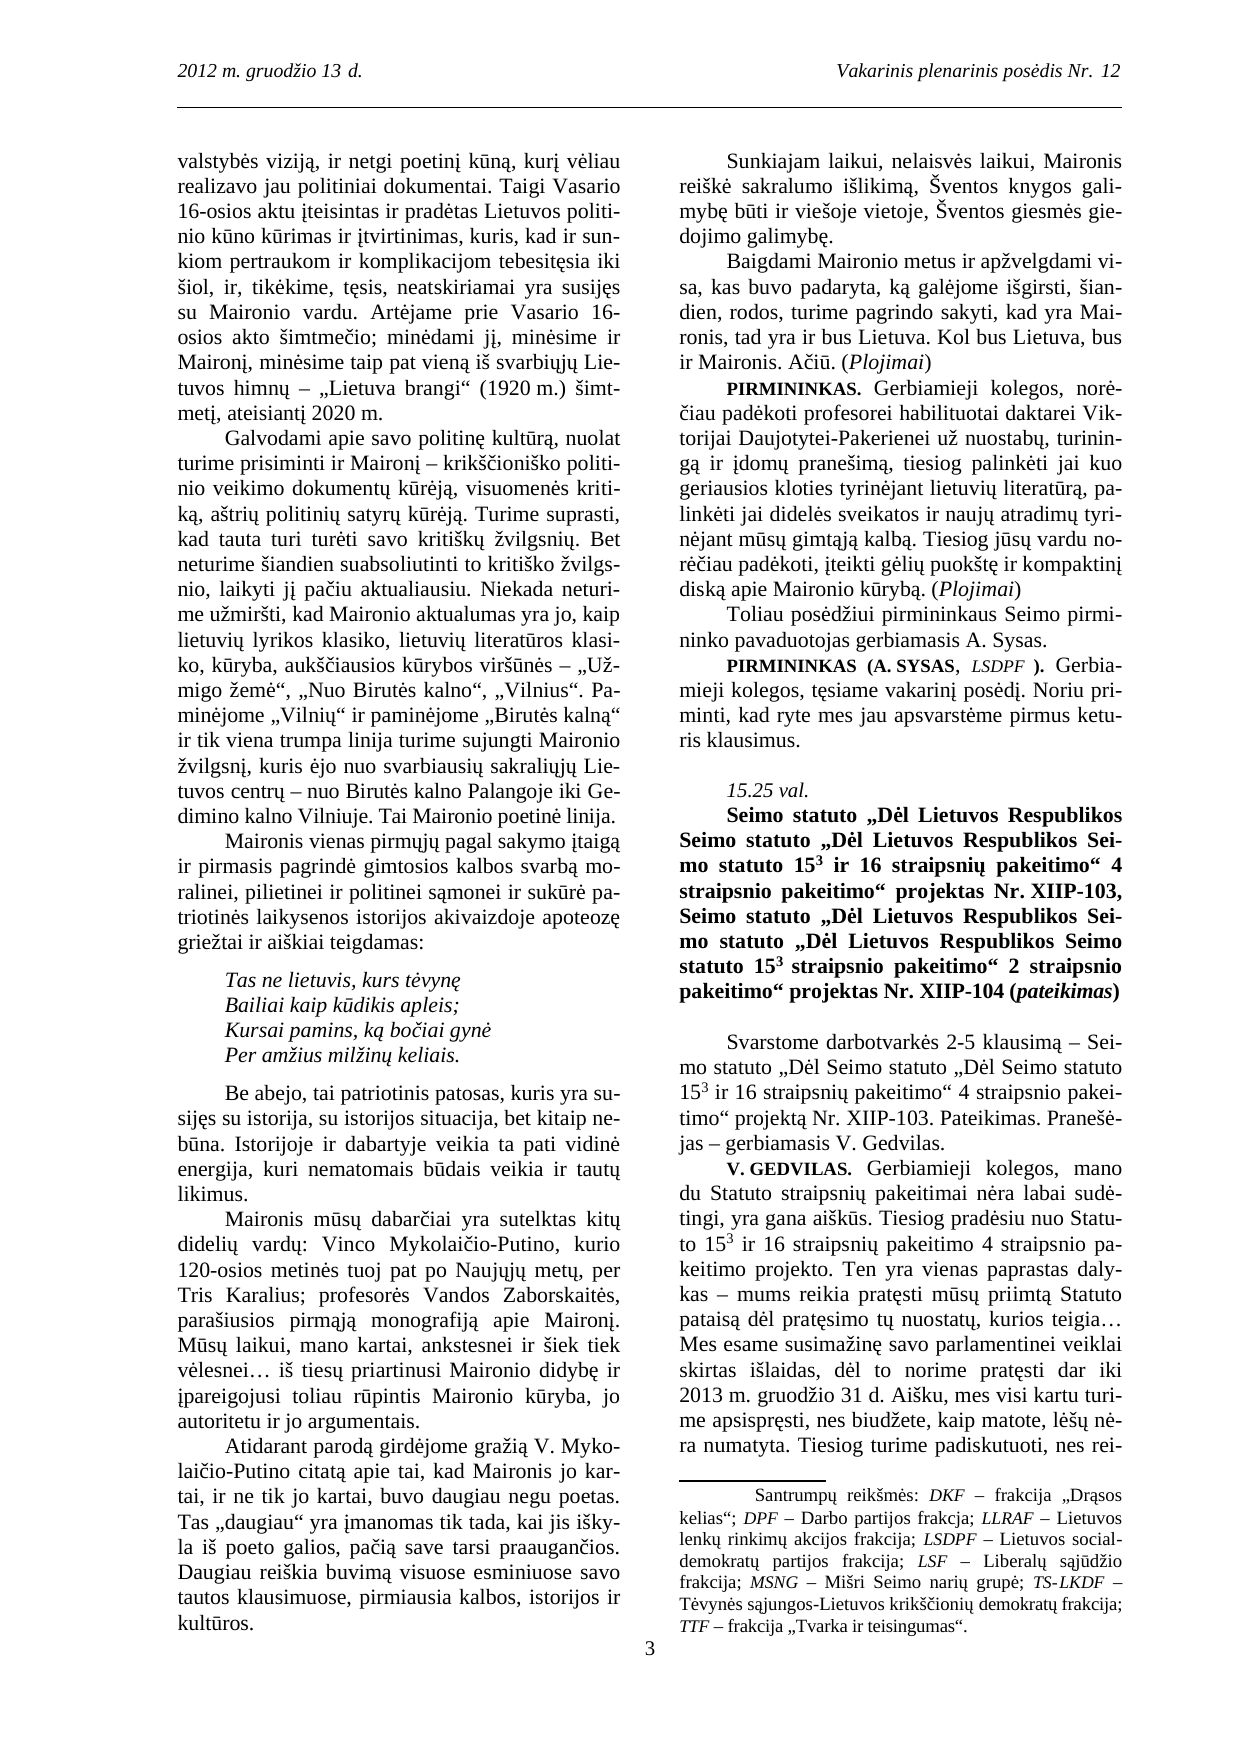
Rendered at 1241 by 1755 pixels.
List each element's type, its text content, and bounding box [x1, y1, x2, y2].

text Bai­liai kaip kū­di­kis ap­leis; [177, 992, 620, 1017]
text Ati­da­rant pa­ro­dą gir­dė­jo­me gra­žią V. My­ko­lai­čio-Pu­ti­no ci­ta­tą apie tai, kad Mai­ro­nis jo kar­tai, ir ne tik jo kar­tai, bu­vo dau­giau ne­gu po­etas. Tas „dau­giau“ yra įma­no­mas tik ta­da, kai jis iš­ky­la iš po­eto ga­lios, pa­čią sa­ve tar­si pra­au­gan­čios. Dau­giau reiš­kia bu­vi­mą vi­suo­se es­mi­niuo­se sa­vo tau­tos klau­si­muo­se, pir­miau­sia kal­bos, is­to­ri­jos ir kul­tū­ros. [177, 1433, 620, 1635]
text Per am­žius mil­ži­nų ke­liais. [177, 1042, 620, 1068]
text PIRMININKAS (A. SYSAS, LSDPF). Ger­bia­mie­ji ko­le­gos, tę­sia­me va­ka­ri­nį po­sė­dį. No­riu pri­min­ti, kad ry­te mes jau ap­svars­tė­me pir­mus ke­tu­ris klau­si­mus. [679, 652, 1122, 753]
text 15.25 val. [726, 778, 1122, 802]
text PIRMININKAS. Ger­bia­mie­ji ko­le­gos, no­rė­čiau pa­dė­ko­ti pro­fe­so­rei ha­bi­li­tuo­tai dak­ta­rei Vik­to­ri­jai Dau­jo­ty­tei-Pa­ke­rie­nei už nuo­sta­bų, tu­ri­nin­gą ir įdo­mų pra­ne­ši­mą, tie­siog pa­lin­kė­ti jai kuo ge­riau­sios klo­ties ty­ri­nė­jant lie­tu­vių li­te­ra­tū­rą, pa­lin­kė­ti jai di­de­lės svei­ka­tos ir nau­jų at­ra­di­mų ty­ri­nė­jant mū­sų gim­tą­ją kal­bą. Tie­siog jū­sų var­du no­rė­čiau pa­dė­ko­ti, įteik­ti gė­lių puokš­tę ir kom­pak­ti­nį dis­ką apie Mai­ro­nio kū­ry­bą. (Plo­ji­mai) [679, 374, 1122, 601]
text Mai­ro­nis mū­sų da­bar­čiai yra su­telk­tas ki­tų di­de­lių var­dų: Vin­co My­ko­lai­čio-Pu­ti­no, ku­rio 120-osios me­ti­nės tuoj pat po Nau­jų­jų me­tų, per Tris Ka­ra­lius; pro­fe­so­rės Van­dos Za­bors­kai­tės, pa­ra­šiu­sios pir­mą­ją mo­nog­ra­fi­ją apie Mai­ro­nį. Mū­sų lai­kui, ma­no kar­tai, anks­tes­nei ir šiek tiek vė­les­nei… iš tie­sų pri­ar­ti­nu­si Mai­ro­nio di­dy­bę ir įpa­rei­go­ju­si to­liau rū­pin­tis Mai­ro­nio kū­ry­ba, jo au­to­ri­te­tu ir jo ar­gu­men­tais. [177, 1206, 620, 1433]
text Baig­da­mi Mai­ro­nio me­tus ir ap­žvelg­da­mi vi­sa, kas bu­vo pa­da­ry­ta, ką ga­lė­jo­me iš­girs­ti, šian­dien, ro­dos, tu­ri­me pa­grin­do sa­ky­ti, kad yra Mai­ro­nis, tad yra ir bus Lie­tu­va. Kol bus Lie­tu­va, bus ir Mai­ro­nis. Ačiū. (Plo­ji­mai) [679, 248, 1122, 374]
text Sei­mo sta­tu­to „Dėl Lie­tu­vos Res­pub­li­kos Sei­mo sta­tu­to „Dėl Lie­tu­vos Res­pub­li­kos Sei­mo sta­tu­to 153 ir 16 straips­nių pa­kei­ti­mo“ 4 straips­nio pa­kei­ti­mo“ pro­jek­tas Nr. XIIP-103, Sei­mo sta­tu­to „Dėl Lie­tu­vos Res­pub­li­kos Sei­mo sta­tu­to „Dėl Lie­tu­vos Res­pub­li­kos Sei­mo sta­tu­to 153 straips­nio pa­kei­ti­mo“ 2 straips­nio pa­kei­ti­mo“ pro­jek­tas Nr. XIIP-104 (pa­tei­ki­mas) [679, 802, 1122, 1004]
text To­liau po­sė­džiui pir­mi­nin­kaus Sei­mo pir­mi­nin­ko pa­va­duo­to­jas ger­bia­ma­sis A. Sy­sas. [679, 601, 1122, 652]
text Svars­to­me dar­bo­tvarkės 2-5 klau­si­mą – Sei­mo sta­tu­to „Dėl Sei­mo sta­tu­to „Dėl Sei­mo sta­tu­to 153 ir 16 straips­nių pa­kei­ti­mo“ 4 straips­nio pa­kei­ti­mo“ pro­jek­tą Nr. XIIP-103. Pa­tei­ki­mas. Pra­ne­šė­jas – ger­bia­ma­sis V. Ged­vi­las. [679, 1029, 1122, 1155]
text Tas ne lie­tu­vis, kurs tė­vy­nę [177, 967, 620, 992]
text Kur­sai pa­mins, ką bo­čiai gy­nė [177, 1017, 620, 1042]
text Santrumpų reikšmės: DKF – frakcija „Drąsos kelias“; DPF – Darbo partij­os frakcja; LLRAF – Lietuvos lenkų rinkimų akcijos frakcija; LSDPF – Lietuvos social­demokratų partijos frakcija; LSF – Liberalų sąjūdžio frakcija; MSNG – Mišri Seimo narių grupė; TS‑LKDF – Tėvynės sąjungos-Lietuvos krikščionių demokratų frakcija; TTF – frakcija „Tvarka ir teisingumas“. [679, 1481, 1122, 1636]
text V. GEDVILAS. Ger­bia­mie­ji ko­le­gos, ma­no du Sta­tu­to straips­nių pa­kei­ti­mai nė­ra la­bai su­dė­tin­gi, yra ga­na aiš­kūs. Tie­siog pra­dė­siu nuo Sta­tu­to 153 ir 16 straips­nių pa­kei­ti­mo 4 straips­nio pa­kei­ti­mo pro­jek­to. Ten yra vie­nas pa­pras­tas da­ly­kas – mums rei­kia pra­tęs­ti mū­sų pri­im­tą Sta­tu­to pa­tai­są dėl pra­tę­si­mo tų nuo­sta­tų, ku­rios tei­gia… Mes esa­me su­si­ma­ži­nę sa­vo par­la­men­ti­nei veik­lai skir­tas iš­lai­das, dėl to no­ri­me pra­tęs­ti dar iki 2013 m. gruo­džio 31 d. Aiš­ku, mes vi­si kar­tu tu­ri­me ap­si­sprę­s­ti, nes biu­dže­te, kaip ma­to­te, lė­šų nė­ra nu­maty­ta. Tie­siog tu­ri­me pa­dis­ku­tuo­ti, nes rei­ [679, 1155, 1122, 1457]
text Gal­vo­da­mi apie sa­vo po­li­ti­nę kul­tū­rą, nuo­lat tu­ri­me pri­si­min­ti ir Mai­ro­nį – krikš­čio­niš­ko po­li­ti­nio vei­ki­mo do­ku­men­tų kū­rė­ją, vi­suo­me­nės kri­ti­ką, ašt­rių po­li­ti­nių sa­ty­rų kū­rė­ją. Tu­ri­me su­pras­ti, kad tau­ta tu­ri tu­rė­ti sa­vo kri­tiš­kų žvilgs­nių. Bet ne­tu­ri­me šian­dien su­ab­so­liu­tin­ti to kri­tiš­ko žvilgs­nio, lai­ky­ti jį pa­čiu ak­tu­a­liau­siu. Nie­ka­da ne­tu­ri­me už­mirš­ti, kad Mai­ro­nio ak­tu­a­lu­mas yra jo, kaip lie­tu­vių ly­ri­kos kla­si­ko, lie­tu­vių li­te­ra­tū­ros kla­si­ko, kū­ry­ba, aukš­čiau­sios kū­ry­bos vir­šū­nės – „Už­mi­go že­mė“, „Nuo Bi­ru­tės kal­no“, „Vil­nius“. Pa­mi­nė­jo­me „Vil­nių“ ir pa­mi­nė­jo­me „Bi­ru­tės kal­ną“ ir tik vie­na trum­pa li­ni­ja tu­ri­me su­jung­ti Mai­ro­nio žvilgs­nį, ku­ris ėjo nuo svar­biau­sių sak­ra­lių­jų Lie­tu­vos cen­trų – nuo Bi­ru­tės kal­no Pa­lan­go­je iki Ge­di­mi­no kal­no Vil­niu­je. Tai Mai­ro­nio po­eti­nė li­ni­ja. [177, 425, 620, 828]
text Mai­ro­nis vie­nas pir­mų­jų pa­gal sa­ky­mo įtai­gą ir pir­ma­sis pa­grin­dė gim­to­sios kal­bos svar­bą mo­ra­li­nei, pi­lie­ti­nei ir po­li­ti­nei są­mo­nei ir su­kū­rė pa­trio­ti­nės lai­ky­se­nos is­to­ri­jos aki­vaiz­do­je apo­te­o­zę griež­tai ir aiš­kiai teig­da­mas: [177, 828, 620, 954]
text Be abe­jo, tai pa­trio­ti­nis pa­to­sas, ku­ris yra su­si­jęs su is­to­ri­ja, su is­to­ri­jos si­tu­a­ci­ja, bet ki­taip ne­bū­na. Is­to­ri­jo­je ir da­bar­ty­je vei­kia ta pa­ti vi­di­nė ener­gi­ja, ku­ri ne­ma­to­mais bū­dais vei­kia ir tau­tų liki­mus. [177, 1080, 620, 1206]
text Sun­kia­jam lai­kui, ne­lais­vės lai­kui, Mai­ro­nis reiš­kė sak­ra­lu­mo iš­li­ki­mą, Šven­tos kny­gos ga­li­my­bę bū­ti ir vie­šo­je vie­to­je, Šven­tos gies­mės gie­do­ji­mo ga­li­my­bę. [679, 148, 1122, 248]
text vals­ty­bės vi­zi­ją, ir net­gi po­eti­nį kū­ną, ku­rį vė­liau re­a­li­za­vo jau po­li­ti­niai do­ku­men­tai. Tai­gi Va­sa­rio 16-osios ak­tu įtei­sin­tas ir pra­dė­tas Lie­tu­vos po­li­ti­nio kū­no kū­ri­mas ir įtvir­ti­ni­mas, ku­ris, kad ir sun­kiom per­trau­kom ir kom­pli­ka­ci­jom te­be­si­tę­sia iki šiol, ir, ti­kė­ki­me, tę­sis, ne­at­ski­ria­mai yra su­si­jęs su Mai­ro­nio var­du. Ar­tė­ja­me prie Va­sa­rio 16-osios ak­to šimt­me­čio; mi­nė­da­mi jį, mi­nė­si­me ir Mai­ro­nį, mi­nė­si­me taip pat vie­ną iš svar­bių­jų Lie­tu­vos him­nų – „Lie­tu­va bran­gi“ (1920 m.) šimt­me­tį, at­ei­sian­tį 2020 m. [177, 148, 620, 425]
